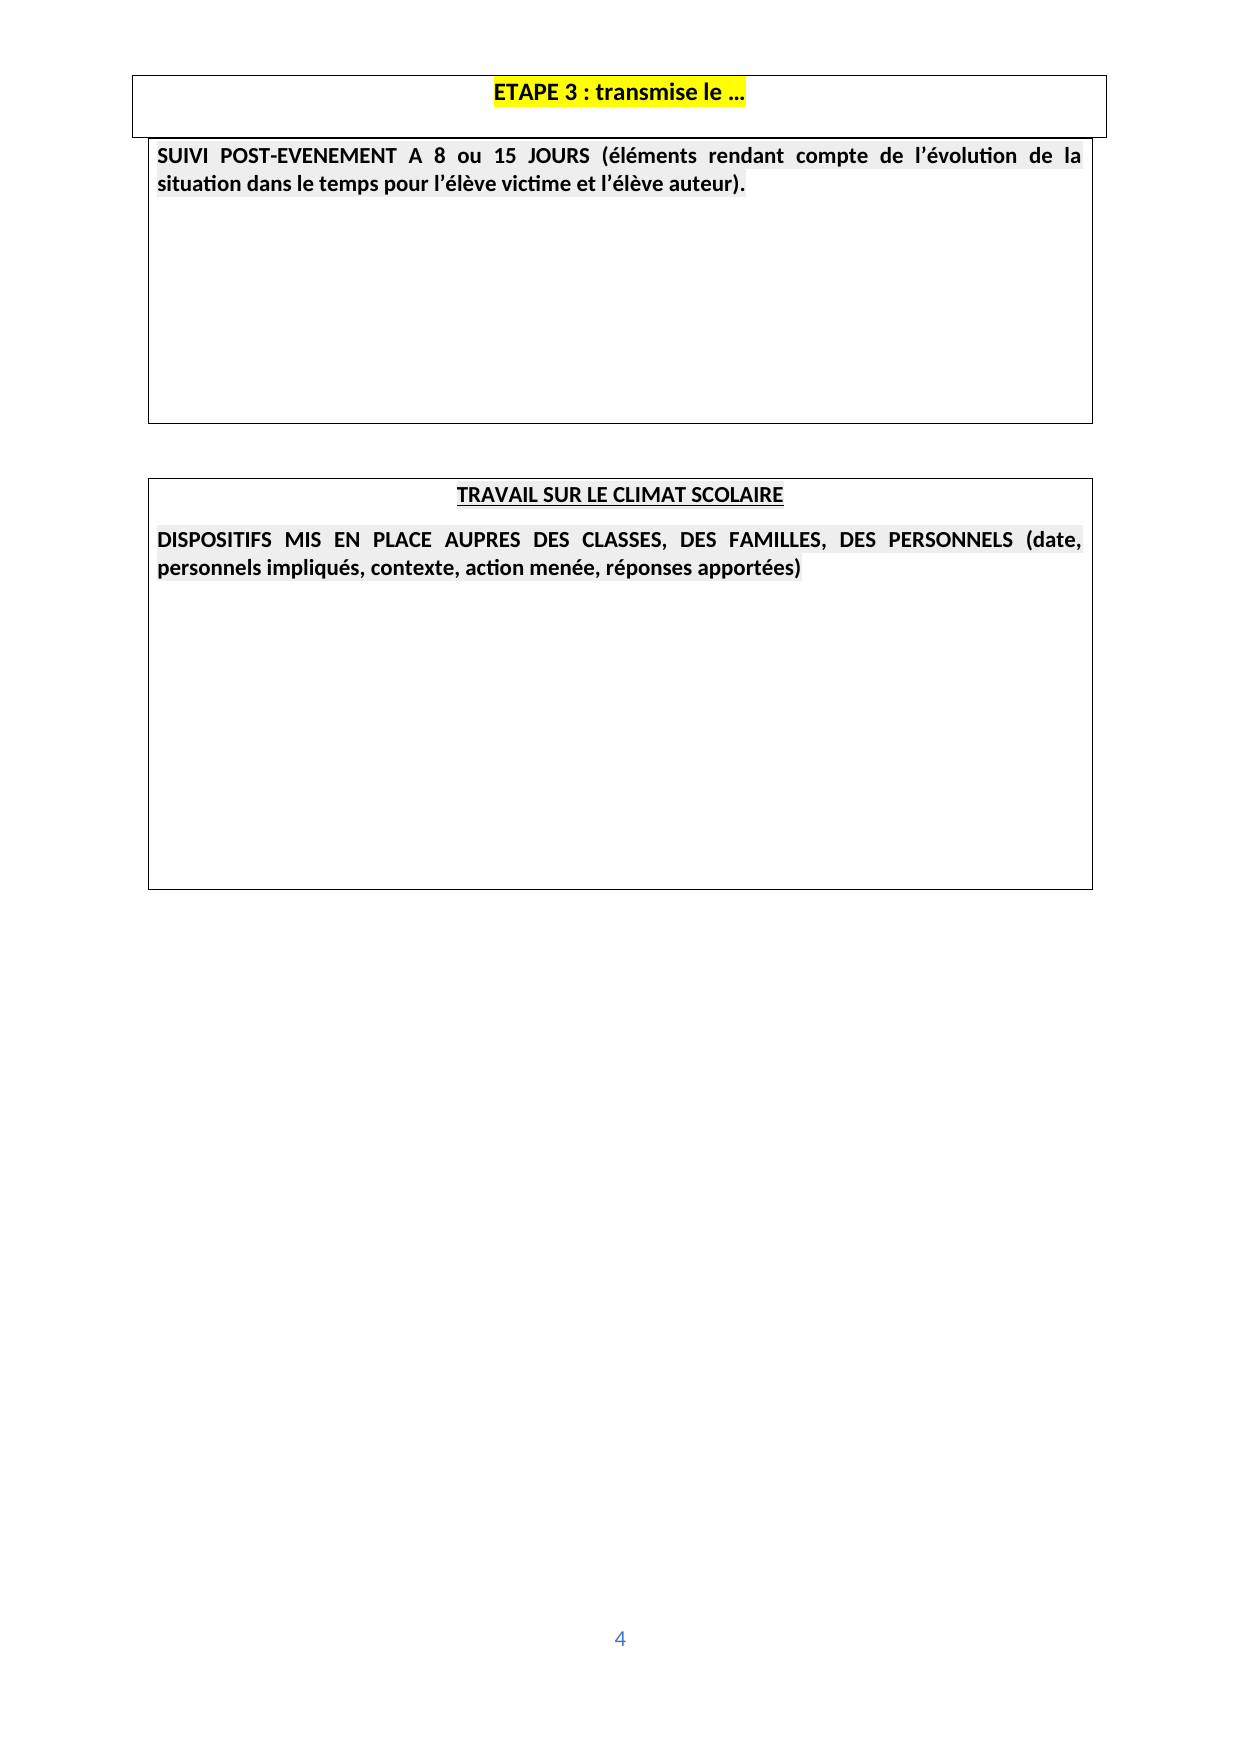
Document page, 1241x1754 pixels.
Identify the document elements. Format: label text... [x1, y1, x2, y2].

text SUIVI POST-EVENEMENT A 8 ou 15 JOURS (éléments rendant compte de l’évolution de la situation dans le temps pour l’élève victime et l’élève auteur). [149, 139, 1092, 197]
text DISPOSITIFS MIS EN PLACE AUPRES DES CLASSES, DES FAMILLES, DES PERSONNELS (date, personnels impliqués, contexte, action menée, réponses apportées) [149, 522, 1092, 581]
text TRAVAIL SUR LE CLIMAT SCOLAIRE [149, 479, 1092, 509]
table_header ETAPE 3 : transmise le … [133, 76, 1106, 137]
